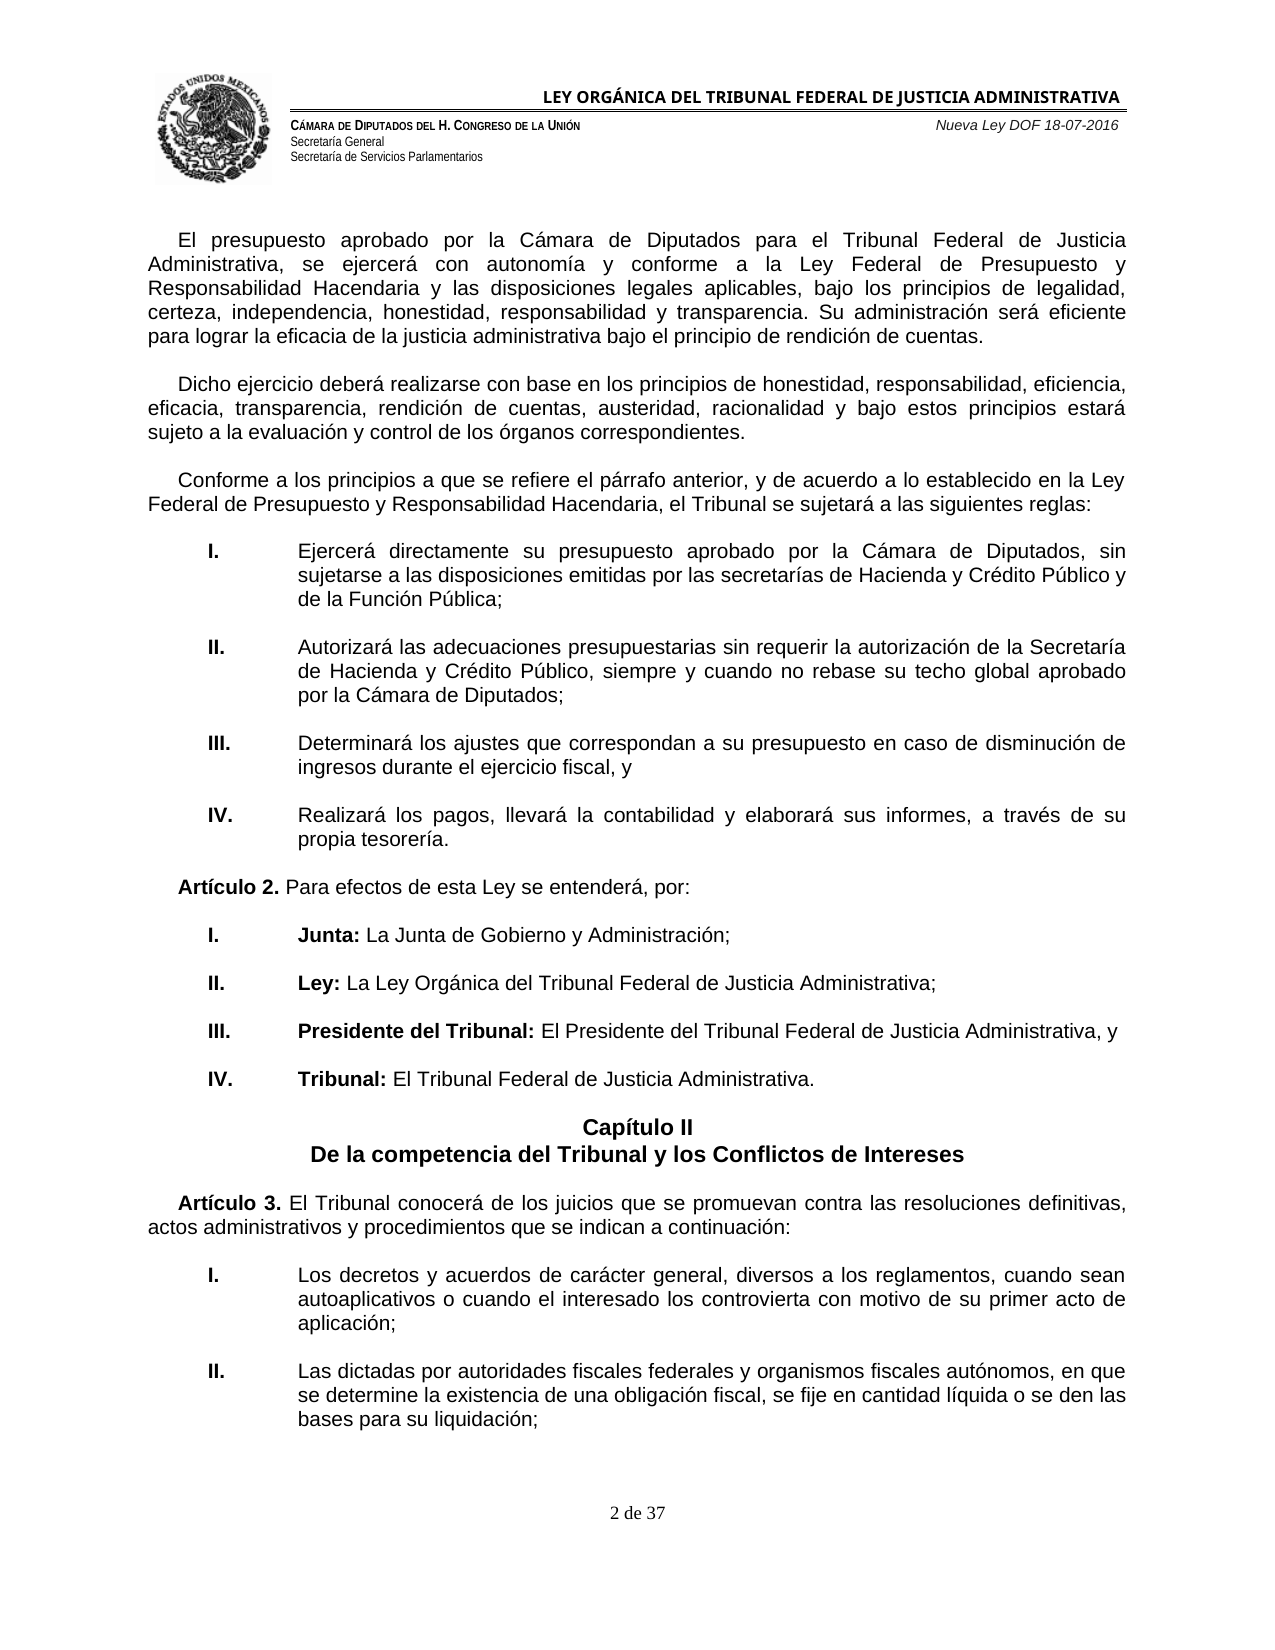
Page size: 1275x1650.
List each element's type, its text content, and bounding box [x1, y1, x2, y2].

text El presupuesto aprobado por la Cámara de Diputados para el Tribunal Federal de Justicia Administrativa, se ejercerá con autonomía y conforme a la Ley Federal de Presupuesto y Responsabilidad Hacendaria y las disposiciones legales aplicables, bajo los principios de legalidad, certeza, independencia, honestidad, responsabilidad y transparencia. Su administración será eficiente para lograr la eficacia de la justicia administrativa bajo el principio de rendición de cuentas. [148, 228, 1127, 348]
text III. Determinará los ajustes que correspondan a su presupuesto en caso de disminución de ingresos durante el ejercicio fiscal, y [208, 731, 1127, 779]
text III. Presidente del Tribunal: El Presidente del Tribunal Federal de Justicia Administrativa, y [208, 1018, 1127, 1042]
text Artículo 3. El Tribunal conocerá de los juicios que se promuevan contra las resoluciones definitivas, actos administrativos y procedimientos que se indican a continuación: [148, 1191, 1127, 1239]
text II. Las dictadas por autoridades fiscales federales y organismos fiscales autónomos, en que se determine la existencia de una obligación fiscal, se fije en cantidad líquida o se den las bases para su liquidación; [208, 1359, 1127, 1431]
text I. Ejercerá directamente su presupuesto aprobado por la Cámara de Diputados, sin sujetarse a las disposiciones emitidas por las secretarías de Hacienda y Crédito Público y de la Función Pública; [208, 539, 1127, 611]
text I. Junta: La Junta de Gobierno y Administración; [208, 923, 1127, 947]
text Dicho ejercicio deberá realizarse con base en los principios de honestidad, responsabilidad, eficiencia, eficacia, transparencia, rendición de cuentas, austeridad, racionalidad y bajo estos principios estará sujeto a la evaluación y control de los órganos correspondientes. [148, 372, 1127, 443]
text II. Ley: La Ley Orgánica del Tribunal Federal de Justicia Administrativa; [208, 971, 1127, 994]
text Artículo 2. Para efectos de esta Ley se entenderá, por: [148, 875, 1127, 899]
text IV. Tribunal: El Tribunal Federal de Justicia Administrativa. [208, 1066, 1127, 1090]
text Capítulo II [148, 1114, 1127, 1141]
text II. Autorizará las adecuaciones presupuestarias sin requerir la autorización de la Secretaría de Hacienda y Crédito Público, siempre y cuando no rebase su techo global aprobado por la Cámara de Diputados; [208, 635, 1127, 707]
text Conforme a los principios a que se refiere el párrafo anterior, y de acuerdo a lo establecido en la Ley Federal de Presupuesto y Responsabilidad Hacendaria, el Tribunal se sujetará a las siguientes reglas: [148, 467, 1127, 515]
text I. Los decretos y acuerdos de carácter general, diversos a los reglamentos, cuando sean autoaplicativos o cuando el interesado los controvierta con motivo de su primer acto de aplicación; [208, 1263, 1127, 1335]
text IV. Realizará los pagos, llevará la contabilidad y elaborará sus informes, a través de su propia tesorería. [208, 803, 1127, 851]
text De la competencia del Tribunal y los Conflictos de Intereses [148, 1141, 1127, 1167]
